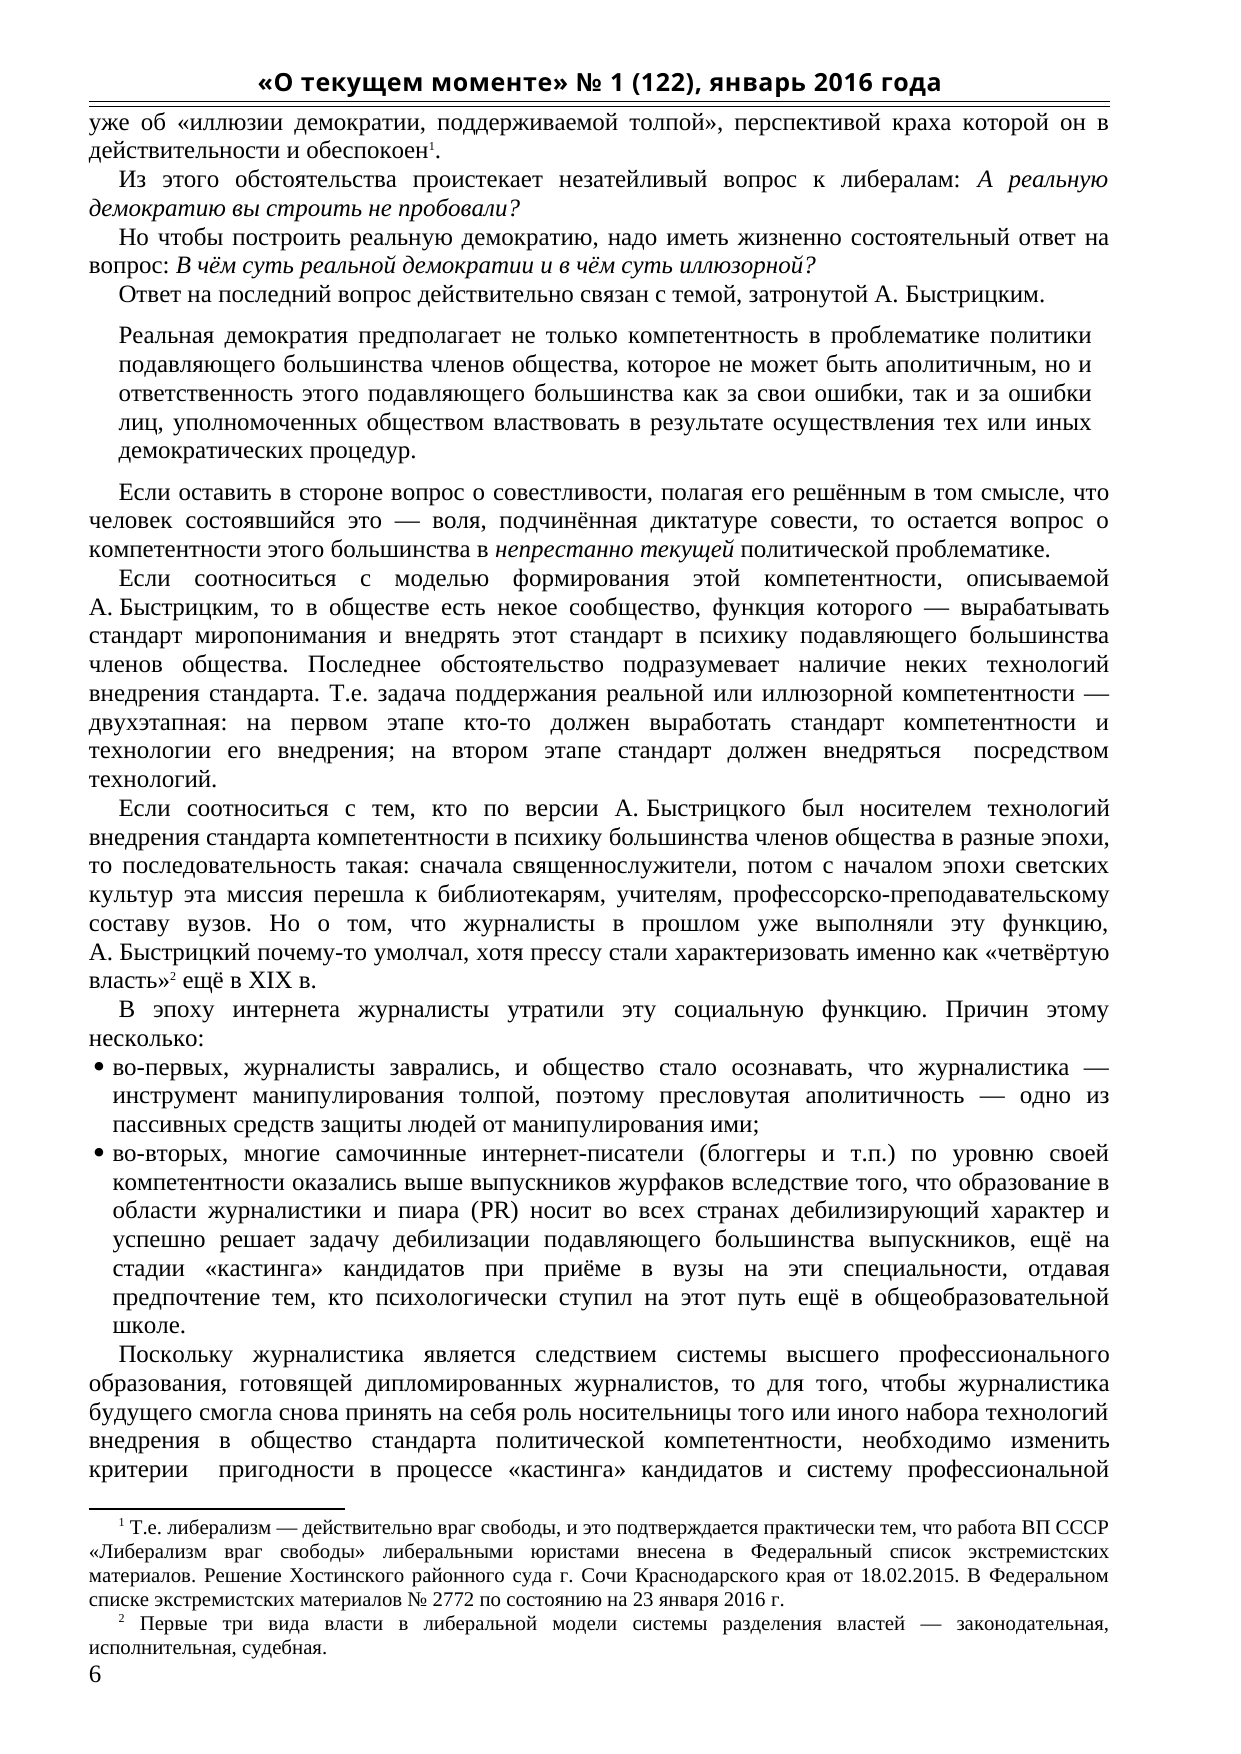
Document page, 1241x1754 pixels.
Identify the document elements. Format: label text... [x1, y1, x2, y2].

text Из этого обстоятельства проистекает незатейливый вопрос к либералам: А реальную демократию вы строить не пробовали? [89, 164, 1110, 222]
text Поскольку журналистика является следствием системы высшего профессионального образования, готовящей дипломированных журналистов, то для того, чтобы журналистика будущего смогла снова принять на себя роль носительницы того или иного набора технологий внедрения в общество стандарта политической компетентности, необходимо изменить критерии пригодности в процессе «кастинга» кандидатов и систему профессиональной [89, 1339, 1110, 1483]
list во-первых, журналисты заврались, и общество стало осознавать, что журналистика — инструмент манипулирования толпой, поэтому пресловутая аполитичность — одно из пассивных средств защиты людей от манипулирования ими; [94, 1052, 1110, 1138]
text Но чтобы построить реальную демократию, надо иметь жизненно состоятельный ответ на вопрос: В чём суть реальной демократии и в чём суть иллюзорной? [89, 222, 1110, 279]
text Если оставить в стороне вопрос о совестливости, полагая его решённым в том смысле, что человек состоявшийся это — воля, подчинённая диктатуре совести, то остается вопрос о компетентности этого большинства в непрестанно текущей политической проблематике. [89, 477, 1110, 563]
text В эпоху интернета журналисты утратили эту социальную функцию. Причин этому несколько: [89, 994, 1110, 1052]
text Если соотноситься с моделью формирования этой компетентности, описываемой А. Быстрицким, то в обществе есть некое сообщество, функция которого — вырабатывать стандарт миропонимания и внедрять этот стандарт в психику подавляющего большинства членов общества. Последнее обстоятельство подразумевает наличие неких технологий внедрения стандарта. Т.е. задача поддержания реальной или иллюзорной компетентности — двухэтапная: на первом этапе кто-то должен выработать стандарт компетентности и технологии его внедрения; на втором этапе стандарт должен внедряться посредством технологий. [89, 563, 1110, 793]
text Реальная демократия предполагает не только компетентность в проблематике политики подавляющего большинства членов общества, которое не может быть аполитичным, но и ответственность этого подавляющего большинства как за свои ошибки, так и за ошибки лиц, уполномоченных обществом властвовать в результате осуществления тех или иных демократических процедур. [118, 320, 1093, 464]
text Ответ на последний вопрос действительно связан с темой, затронутой А. Быстрицким. [89, 279, 1110, 308]
text Если соотноситься с тем, кто по версии А. Быстрицкого был носителем технологий внедрения стандарта компетентности в психику большинства членов общества в разные эпохи, то последовательность такая: сначала священнослужители, потом с началом эпохи светских культур эта миссия перешла к библиотекарям, учителям, профессорско-преподавательскому составу вузов. Но о том, что журналисты в прошлом уже выполняли эту функцию, А. Быстрицкий почему-то умолчал, хотя прессу стали характеризовать именно как «четвёртую власть» ещё в XIX в. [89, 793, 1110, 994]
text уже об «иллюзии демократии, поддерживаемой толпой», перспективой краха которой он в действительности и обеспокоен. [89, 107, 1110, 164]
text Т.е. либерализм — действительно враг свободы, и это подтверждается практически тем, что работа ВП СССР «Либерализм враг свободы» либеральными юристами внесена в Федеральный список экстремистских материалов. Решение Хостинского районного суда г. Сочи Краснодарского края от 18.02.2015. В Федеральном списке экстремистских материалов № 2772 по состоянию на 23 января 2016 г. [89, 1515, 1110, 1611]
text Первые три вида власти в либеральной модели системы разделения властей — законодательная, исполнительная, судебная. [89, 1611, 1110, 1659]
list во-вторых, многие самочинные интернет-писатели (блоггеры и т.п.) по уровню своей компетентности оказались выше выпускников журфаков вследствие того, что образование в области журналистики и пиара (PR) носит во всех странах дебилизирующий характер и успешно решает задачу дебилизации подавляющего большинства выпускников, ещё на стадии «кастинга» кандидатов при приёме в вузы на эти специальности, отдавая предпочтение тем, кто психологически ступил на этот путь ещё в общеобразовательной школе. [94, 1138, 1110, 1339]
